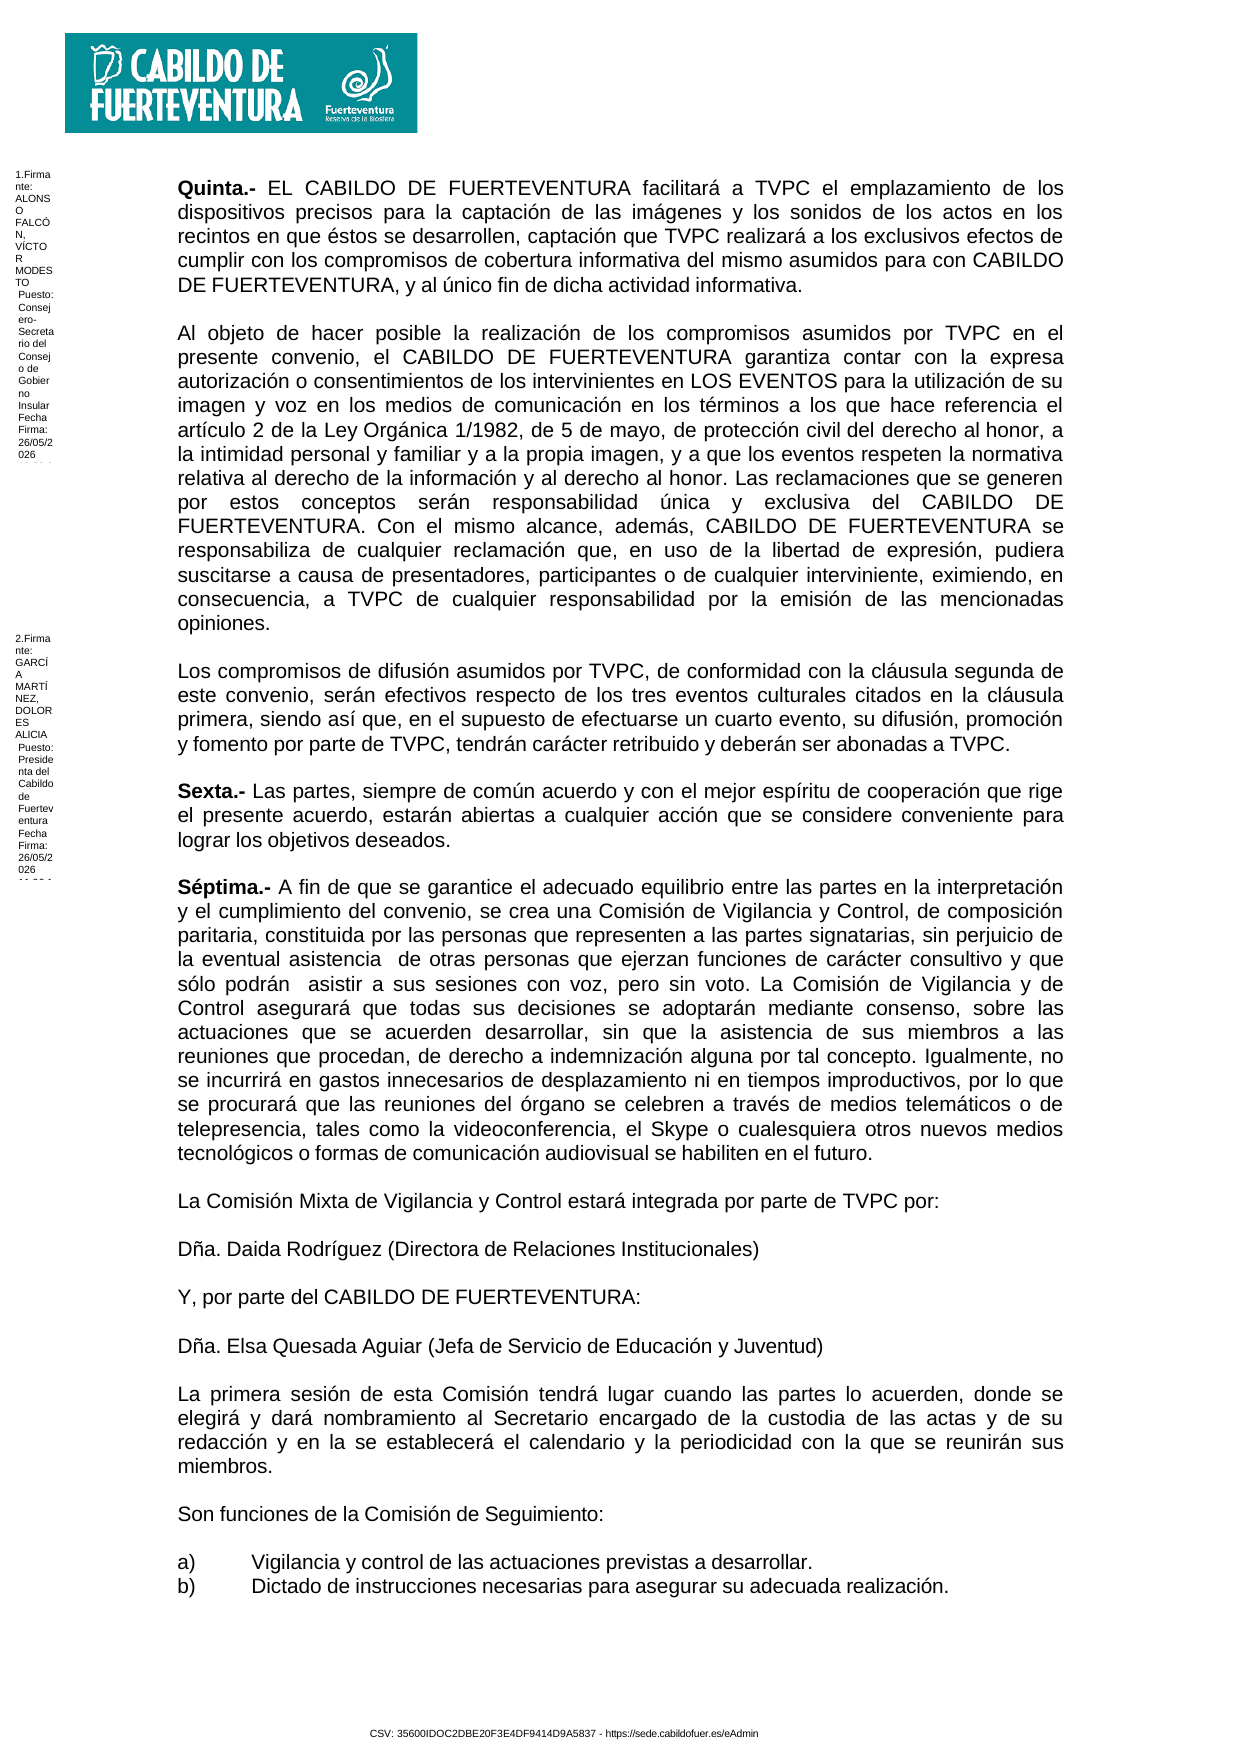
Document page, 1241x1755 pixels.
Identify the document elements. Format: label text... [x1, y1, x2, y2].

text Y, por parte del CABILDO DE FUERTEVENTURA: [177, 1286, 1078, 1309]
text Séptima.- A fin de que se garantice el adecuado equilibrio entre las partes en la interpretación y el cumplimiento del convenio, se crea una Comisión de Vigilancia y Control, de composición paritaria, constituida por las personas que representen a las partes signatarias, sin perjuicio de la eventual asistencia de otras personas que ejerzan funciones de carácter consultivo y que sólo podrán asistir a sus sesiones con voz, pero sin voto. La Comisión de Vigilancia y de Control asegurará que todas sus decisiones se adoptarán mediante consenso, sobre las actuaciones que se acuerden desarrollar, sin que la asistencia de sus miembros a las reuniones que procedan, de derecho a indemnización alguna por tal concepto. Igualmente, no se incurrirá en gastos innecesarios de desplazamiento ni en tiempos improductivos, por lo que se procurará que las reuniones del órgano se celebren a través de medios telemáticos o de telepresencia, tales como la videoconferencia, el Skype o cualesquiera otros nuevos medios tecnológicos o formas de comunicación audiovisual se habiliten en el futuro. [177, 875, 1064, 1165]
text Al objeto de hacer posible la realización de los compromisos asumidos por TVPC en el presente convenio, el CABILDO DE FUERTEVENTURA garantiza contar con la expresa autorización o consentimientos de los intervinientes en LOS EVENTOS para la utilización de su imagen y voz en los medios de comunicación en los términos a los que hace referencia el artículo 2 de la Ley Orgánica 1/1982, de 5 de mayo, de protección civil del derecho al honor, a la intimidad personal y familiar y a la propia imagen, y a que los eventos respeten la normativa relativa al derecho de la información y al derecho al honor. Las reclamaciones que se generen por estos conceptos serán responsabilidad única y exclusiva del CABILDO DE FUERTEVENTURA. Con el mismo alcance, además, CABILDO DE FUERTEVENTURA se responsabiliza de cualquier reclamación que, en uso de la libertad de expresión, pudiera suscitarse a causa de presentadores, participantes o de cualquier interviniente, eximiendo, en consecuencia, a TVPC de cualquier responsabilidad por la emisión de las mencionadas opiniones. [177, 321, 1064, 635]
text Puesto: Consejero-Secretario del Consejo de Gobierno Insular Fecha Firma: 26/05/2026 10:28:08 [18, 289, 54, 463]
list Dictado de instrucciones necesarias para asegurar su adecuada realización. [177, 1574, 1078, 1598]
text 2.Firmante: GARCÍA MARTÍNEZ, DOLORES ALICIA [15, 633, 54, 741]
text La primera sesión de esta Comisión tendrá lugar cuando las partes lo acuerden, donde se elegirá y dará nombramiento al Secretario encargado de la custodia de las actas y de su redacción y en la se establecerá el calendario y la periodicidad con la que se reunirán sus miembros. [177, 1382, 1064, 1478]
text Quinta.- EL CABILDO DE FUERTEVENTURA facilitará a TVPC el emplazamiento de los dispositivos precisos para la captación de las imágenes y los sonidos de los actos en los recintos en que éstos se desarrollen, captación que TVPC realizará a los exclusivos efectos de cumplir con los compromisos de cobertura informativa del mismo asumidos para con CABILDO DE FUERTEVENTURA, y al único fin de dicha actividad informativa. [177, 176, 1064, 297]
text Puesto: Presidenta del Cabildo de Fuerteventura Fecha Firma: 26/05/2026 11:06:13 [18, 741, 54, 879]
text 1.Firmante: ALONSO FALCÓN, VÍCTOR MODESTO [15, 169, 54, 288]
text Sexta.- Las partes, siempre de común acuerdo y con el mejor espíritu de cooperación que rige el presente acuerdo, estarán abiertas a cualquier acción que se considere conveniente para lograr los objetivos deseados. [177, 779, 1064, 852]
text [13, 631, 54, 879]
list Vigilancia y control de las actuaciones previstas a desarrollar. [177, 1550, 1078, 1574]
text Los compromisos de difusión asumidos por TVPC, de conformidad con la cláusula segunda de este convenio, serán efectivos respecto de los tres eventos culturales citados en la cláusula primera, siendo así que, en el supuesto de efectuarse un cuarto evento, su difusión, promoción y fomento por parte de TVPC, tendrán carácter retribuido y deberán ser abonadas a TVPC. [177, 659, 1064, 756]
text Dña. Elsa Quesada Aguiar (Jefa de Servicio de Educación y Juventud) [177, 1333, 1078, 1358]
text [13, 167, 54, 463]
text Son funciones de la Comisión de Seguimiento: [177, 1502, 1078, 1526]
text La Comisión Mixta de Vigilancia y Control estará integrada por parte de TVPC por: Dña. Daida Rodríguez (Directora de Relaciones Institucionales) [177, 1189, 940, 1261]
